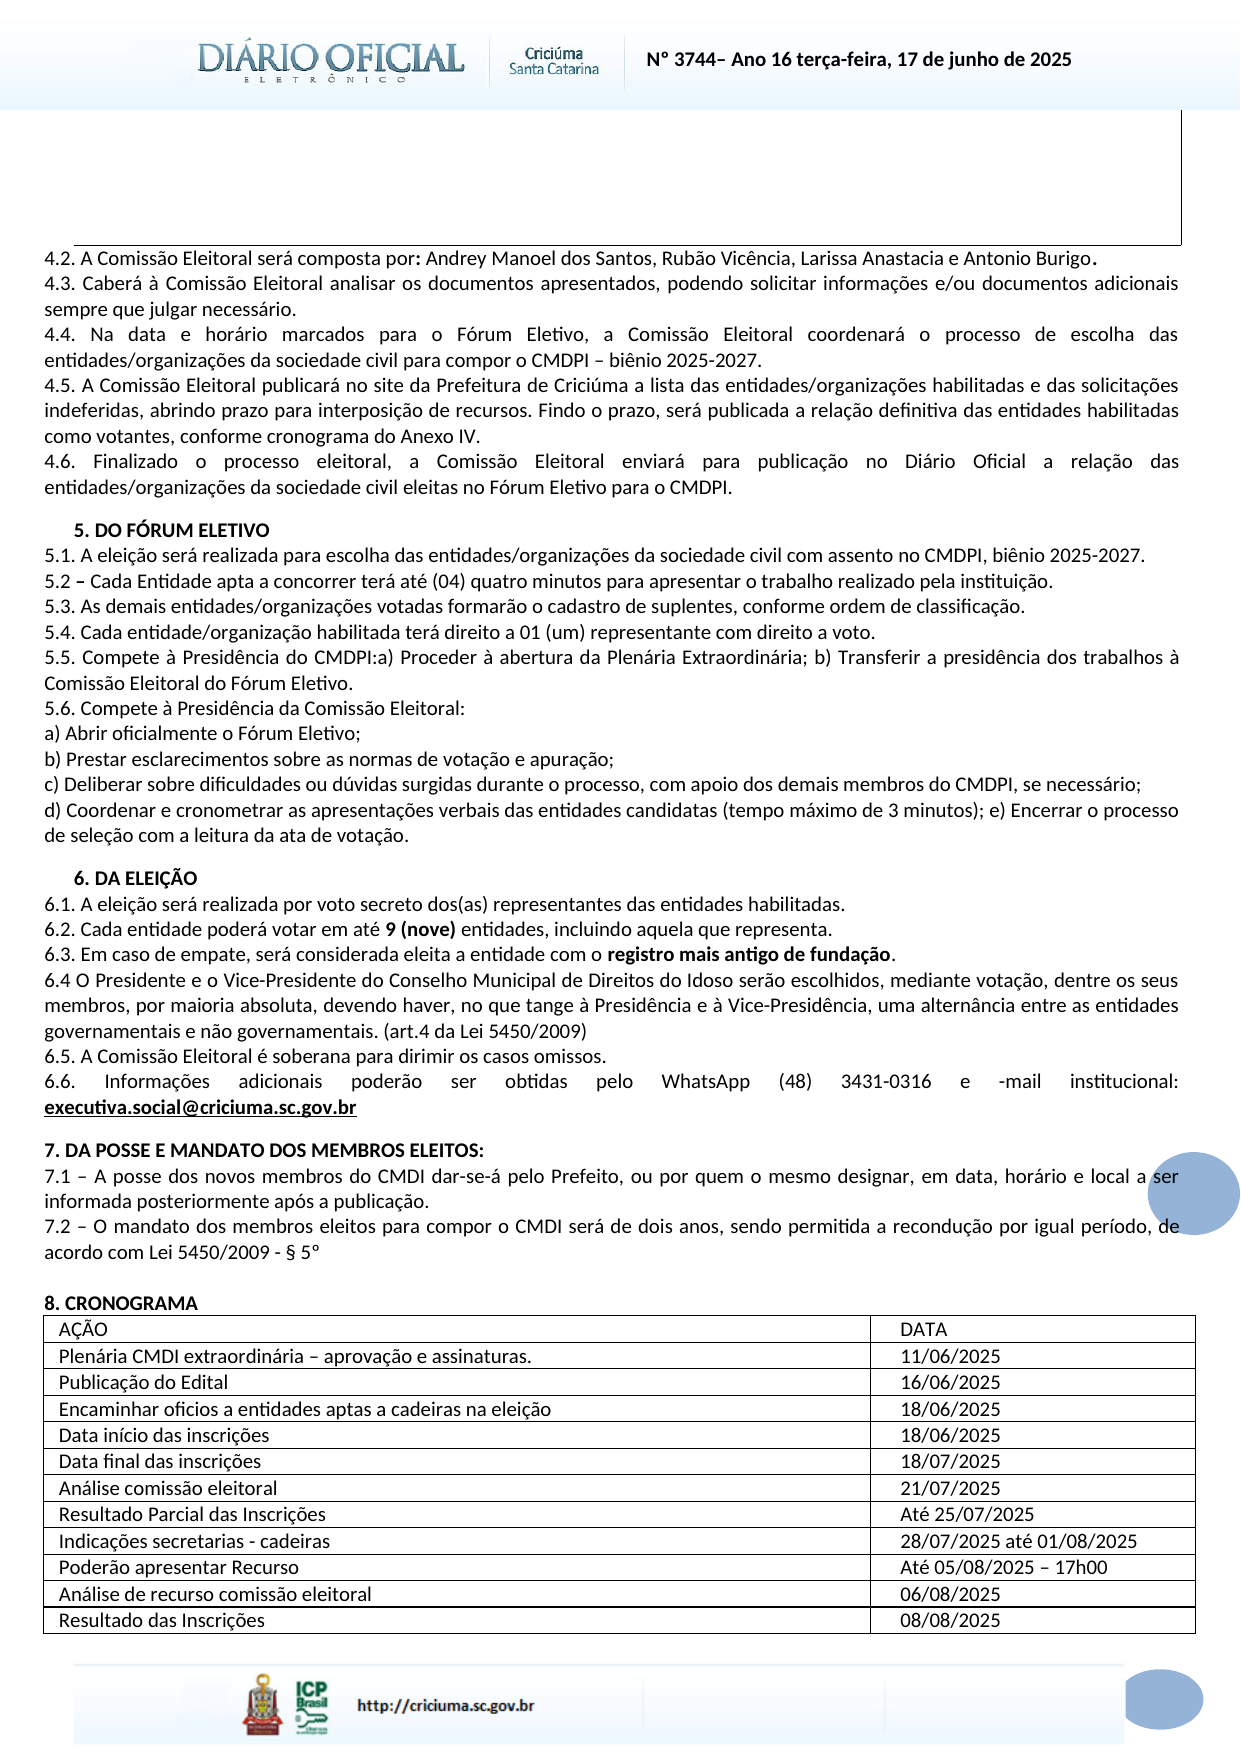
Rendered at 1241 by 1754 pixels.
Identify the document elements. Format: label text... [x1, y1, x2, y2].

table_cell Indicações secretarias - cadeiras [44, 1528, 870, 1553]
table_cell Até 05/08/2025 – 17h00 [871, 1555, 1195, 1580]
text 5.4. Cada entidade/organização habilitada terá direito a 01 (um) representante com direito a voto. [44, 619, 1181, 644]
table_cell Análise de recurso comissão eleitoral [44, 1581, 870, 1606]
text b) Prestar esclarecimentos sobre as normas de votação e apuração; [44, 746, 1181, 771]
table_cell 18/07/2025 [871, 1449, 1195, 1474]
text 8. CRONOGRAMA [44, 1290, 1181, 1315]
table_cell 16/06/2025 [871, 1369, 1195, 1395]
table_header DATA [871, 1316, 1195, 1342]
table_cell 21/07/2025 [871, 1475, 1195, 1501]
text 5.3. As demais entidades/organizações votadas formarão o cadastro de suplentes, conforme ordem de classificação. [44, 593, 1181, 619]
table_cell Resultado das Inscrições [44, 1608, 870, 1633]
text 7.2 – O mandato dos membros eleitos para compor o CMDI será de dois anos, sendo permitida a recondução por igual período, de acordo com Lei 5450/2009 - § 5º [44, 1214, 1181, 1264]
table_cell Encaminhar oficios a entidades aptas a cadeiras na eleição [44, 1396, 870, 1421]
text 5.1. A eleição será realizada para escolha das entidades/organizações da sociedade civil com assento no CMDPI, biênio 2025-2027. [44, 543, 1181, 568]
text 4.2. A Comissão Eleitoral será composta por: Andrey Manoel dos Santos, Rubão Vicência, Larissa Anastacia e Antonio Burigo. [44, 245, 1181, 271]
text 6.2. Cada entidade poderá votar em até 9 (nove) entidades, incluindo aquela que representa. [44, 916, 1181, 942]
text 6.3. Em caso de empate, será considerada eleita a entidade com o registro mais antigo de fundação. [44, 942, 1181, 967]
table_cell Data final das inscrições [44, 1449, 870, 1474]
table_cell 11/06/2025 [871, 1343, 1195, 1368]
text d) Coordenar e cronometrar as apresentações verbais das entidades candidatas (tempo máximo de 3 minutos); e) Encerrar o processo de seleção com a leitura da ata de votação. [44, 797, 1181, 848]
table_header AÇÃO [44, 1316, 870, 1342]
text 4.5. A Comissão Eleitoral publicará no site da Prefeitura de Criciúma a lista das entidades/organizações habilitadas e das solicitações indeferidas, abrindo prazo para interposição de recursos. Findo o prazo, será publicada a relação definitiva das entidades habilitadas como votantes, conforme cronograma do Anexo IV. [44, 372, 1181, 448]
table_cell 18/06/2025 [871, 1422, 1195, 1448]
table_cell 18/06/2025 [871, 1396, 1195, 1421]
text 5. DO FÓRUM ELETIVO [44, 517, 1181, 543]
text 6.5. A Comissão Eleitoral é soberana para dirimir os casos omissos. [44, 1043, 1181, 1069]
text 5.2 – Cada Entidade apta a concorrer terá até (04) quatro minutos para apresentar o trabalho realizado pela instituição. [44, 568, 1181, 593]
text a) Abrir oficialmente o Fórum Eletivo; [44, 721, 1181, 746]
text 7. DA POSSE E MANDATO DOS MEMBROS ELEITOS: [44, 1137, 1181, 1163]
table_cell Resultado Parcial das Inscrições [44, 1502, 870, 1527]
table_cell 28/07/2025 até 01/08/2025 [871, 1528, 1195, 1553]
table_cell Poderão apresentar Recurso [44, 1555, 870, 1580]
text 4.6. Finalizado o processo eleitoral, a Comissão Eleitoral enviará para publicação no Diário Oficial a relação das entidades/organizações da sociedade civil eleitas no Fórum Eletivo para o CMDPI. [44, 448, 1181, 499]
table_cell Análise comissão eleitoral [44, 1475, 870, 1501]
text 6.6. Informações adicionais poderão ser obtidas pelo WhatsApp (48) 3431-0316 e -mail institucional: executiva.social@criciuma.sc.gov.br [44, 1069, 1181, 1119]
table_cell Data início das inscrições [44, 1422, 870, 1448]
text 6. DA ELEIÇÃO [44, 865, 1181, 891]
table_cell Plenária CMDI extraordinária – aprovação e assinaturas. [44, 1343, 870, 1368]
table_cell 08/08/2025 [871, 1608, 1195, 1633]
table_cell Até 25/07/2025 [871, 1502, 1195, 1527]
table_cell Publicação do Edital [44, 1369, 870, 1395]
text 7.1 – A posse dos novos membros do CMDI dar-se-á pelo Prefeito, ou por quem o mesmo designar, em data, horário e local a ser informada posteriormente após a publicação. [44, 1163, 1161, 1214]
text 6.1. A eleição será realizada por voto secreto dos(as) representantes das entidades habilitadas. [44, 891, 1181, 916]
text 5.5. Compete à Presidência do CMDPI:a) Proceder à abertura da Plenária Extraordinária; b) Transferir a presidência dos trabalhos à Comissão Eleitoral do Fórum Eletivo. [44, 644, 1181, 695]
text c) Deliberar sobre dificuldades ou dúvidas surgidas durante o processo, com apoio dos demais membros do CMDPI, se necessário; [44, 771, 1181, 797]
text 4.4. Na data e horário marcados para o Fórum Eletivo, a Comissão Eleitoral coordenará o processo de escolha das entidades/organizações da sociedade civil para compor o CMDPI – biênio 2025-2027. [44, 321, 1181, 372]
text 4.3. Caberá à Comissão Eleitoral analisar os documentos apresentados, podendo solicitar informações e/ou documentos adicionais sempre que julgar necessário. [44, 271, 1181, 321]
text 6.4 O Presidente e o Vice-Presidente do Conselho Municipal de Direitos do Idoso serão escolhidos, mediante votação, dentre os seus membros, por maioria absoluta, devendo haver, no que tange à Presidência e à Vice-Presidência, uma alternância entre as entidades governamentais e não governamentais. (art.4 da Lei 5450/2009) [44, 967, 1181, 1043]
text 5.6. Compete à Presidência da Comissão Eleitoral: [44, 695, 1181, 721]
table_cell 06/08/2025 [871, 1581, 1195, 1606]
